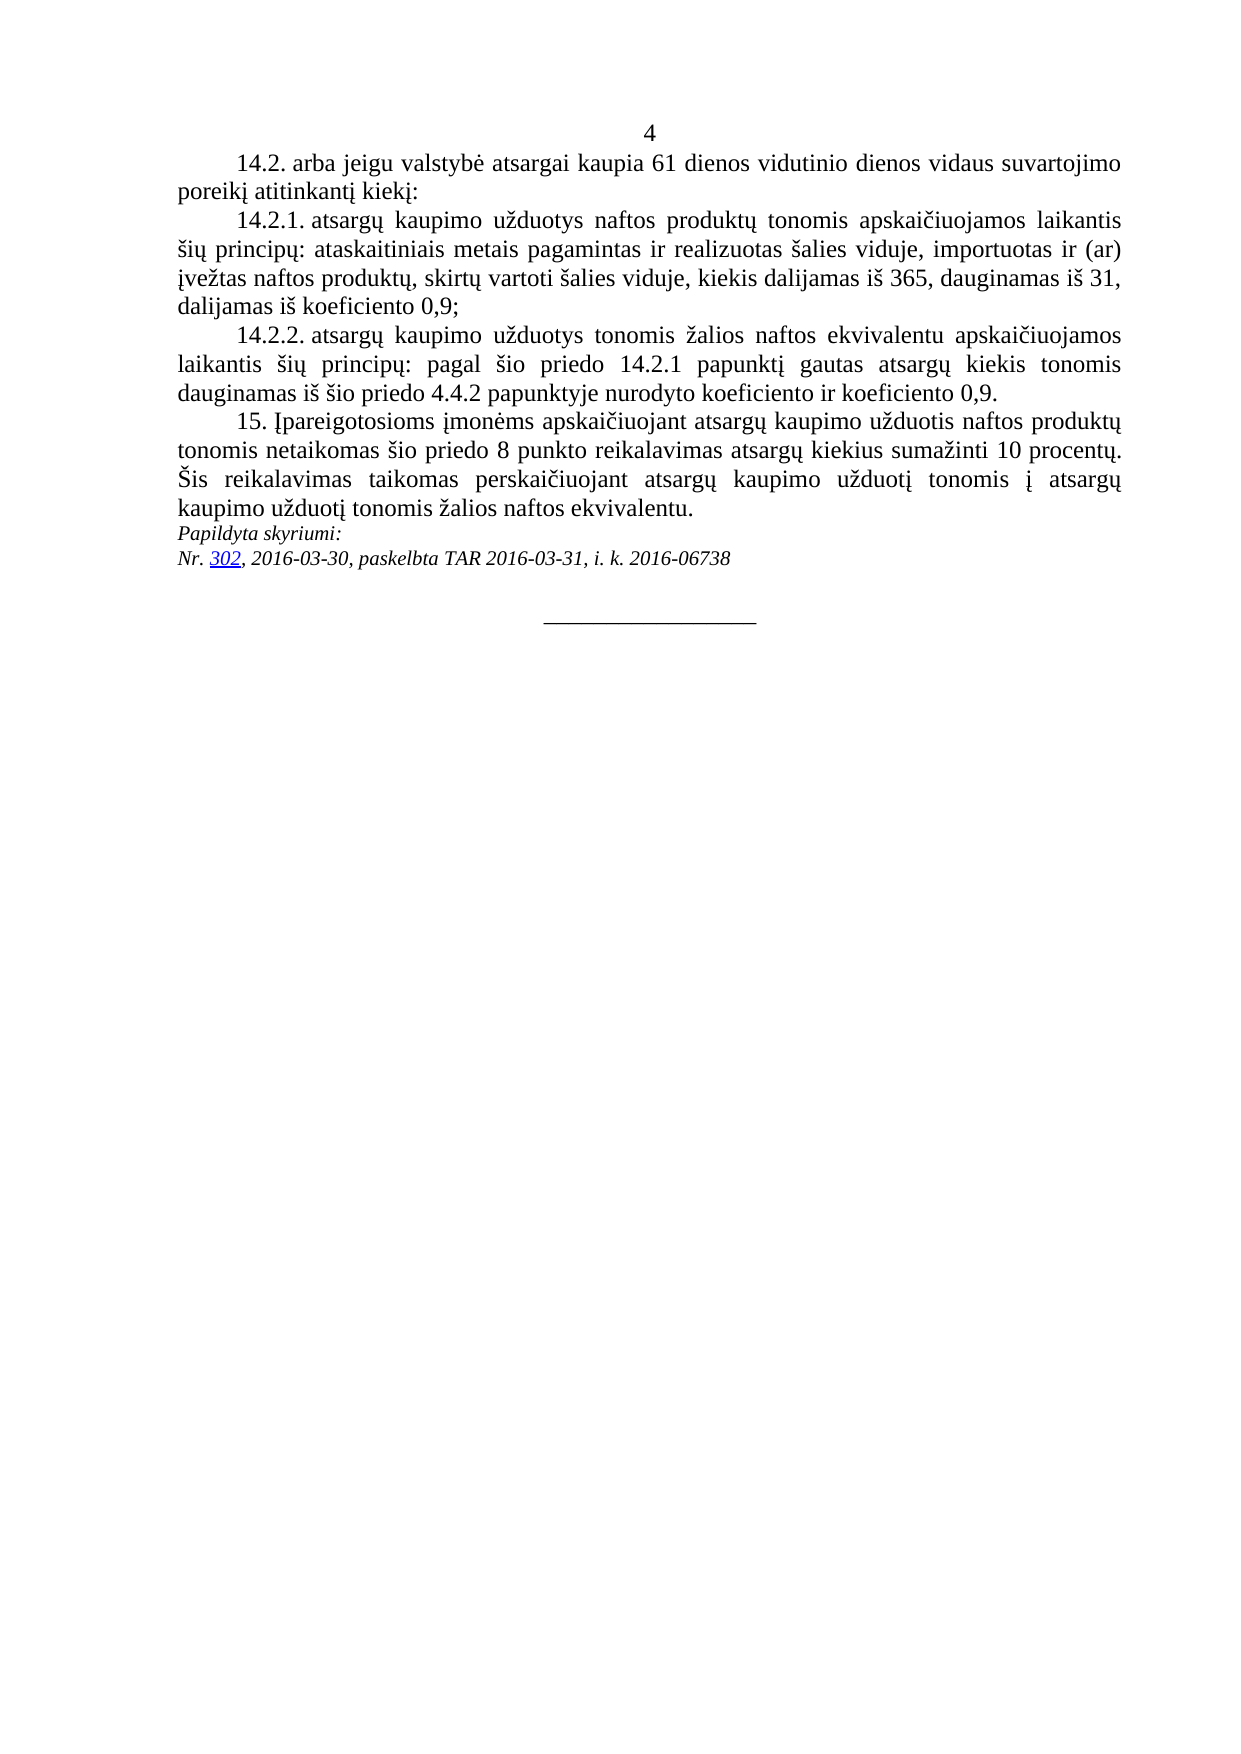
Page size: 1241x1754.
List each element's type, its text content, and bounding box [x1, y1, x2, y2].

text 14.2. arba jeigu valstybė atsargai kaupia 61 dienos vidutinio dienos vidaus suvartojimo poreikį atitinkantį kiekį: [177, 148, 1122, 205]
text Nr. 302, 2016-03-30, paskelbta TAR 2016-03-31, i. k. 2016-06738 [177, 545, 1122, 569]
text 14.2.2. atsargų kaupimo užduotys tonomis žalios naftos ekvivalentu apskaičiuojamos laikantis šių principų: pagal šio priedo 14.2.1 papunktį gautas atsargų kiekis tonomis dauginamas iš šio priedo 4.4.2 papunktyje nurodyto koeficiento ir koeficiento 0,9. [177, 320, 1122, 406]
text _________________ [177, 598, 1122, 627]
text Papildyta skyriumi: [177, 521, 1122, 545]
text 15. Įpareigotosioms įmonėms apskaičiuojant atsargų kaupimo užduotis naftos produktų tonomis netaikomas šio priedo 8 punkto reikalavimas atsargų kiekius sumažinti 10 procentų. Šis reikalavimas taikomas perskaičiuojant atsargų kaupimo užduotį tonomis į atsargų kaupimo užduotį tonomis žalios naftos ekvivalentu. [177, 406, 1122, 521]
text 14.2.1. atsargų kaupimo užduotys naftos produktų tonomis apskaičiuojamos laikantis šių principų: ataskaitiniais metais pagamintas ir realizuotas šalies viduje, importuotas ir (ar) įvežtas naftos produktų, skirtų vartoti šalies viduje, kiekis dalijamas iš 365, dauginamas iš 31, dalijamas iš koeficiento 0,9; [177, 205, 1122, 320]
